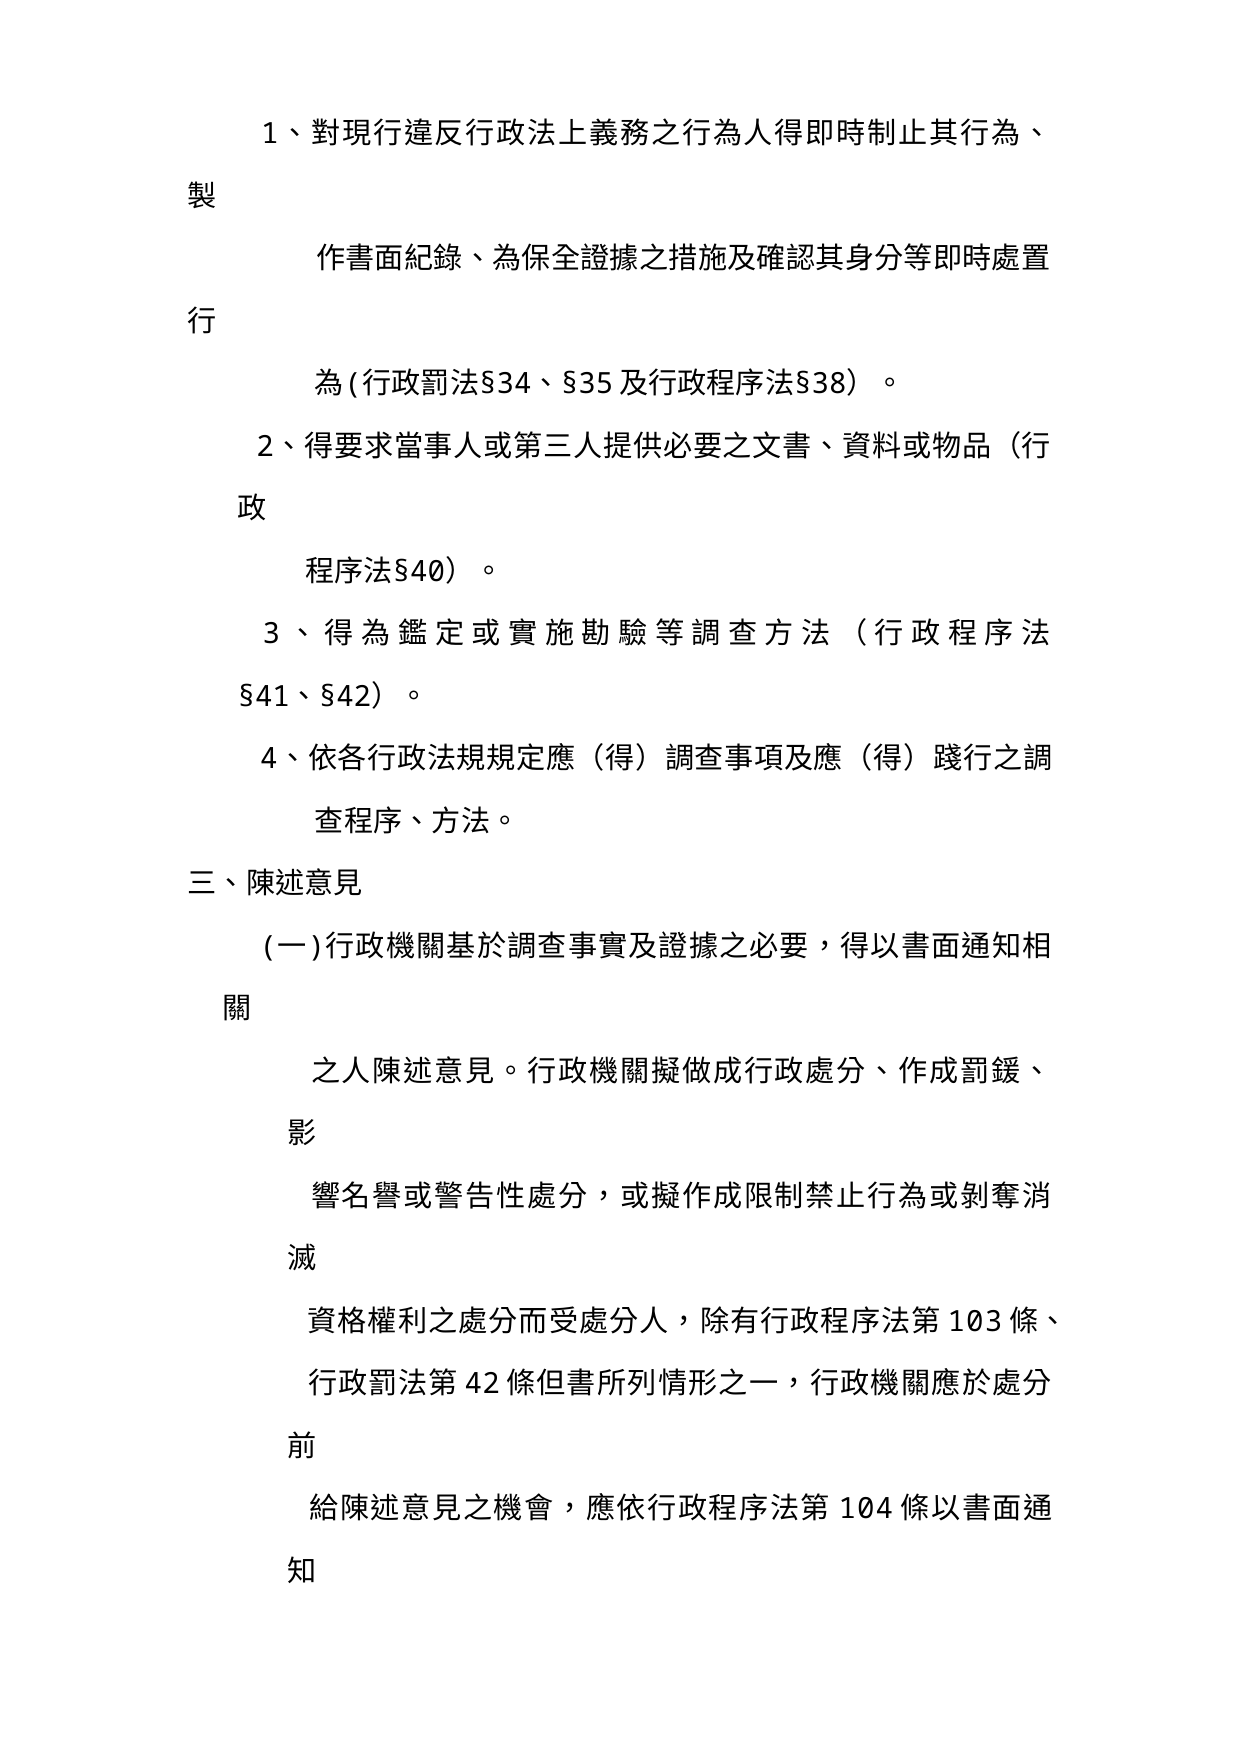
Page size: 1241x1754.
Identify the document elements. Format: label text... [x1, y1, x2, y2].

text 三、陳述意見 [187, 839, 1053, 902]
text 作書面紀錄、為保全證據之措施及確認其身分等即時處置行 [187, 214, 1053, 339]
text 4、依各行政法規規定應（得）調查事項及應（得）踐行之調 [187, 714, 1053, 777]
text 之人陳述意見。行政機關擬做成行政處分、作成罰鍰、影 [252, 1027, 1053, 1152]
text 2、得要求當事人或第三人提供必要之文書、資料或物品（行政 [237, 402, 1053, 527]
text 程序法§40）。 [237, 527, 1053, 589]
text 為(行政罰法§34、§35及行政程序法§38）。 [187, 339, 1053, 402]
text 3、得為鑑定或實施勘驗等調查方法（行政程序法§41、§42）。 [237, 589, 1053, 714]
text 查程序、方法。 [187, 777, 1053, 839]
text 行政罰法第42條但書所列情形之一，行政機關應於處分前 [252, 1339, 1053, 1464]
text 給陳述意見之機會，應依行政程序法第104條以書面通知 [252, 1464, 1053, 1589]
text (一)行政機關基於調查事實及證據之必要，得以書面通知相關 [187, 902, 1053, 1027]
text 1、對現行違反行政法上義務之行為人得即時制止其行為、製 [187, 89, 1053, 214]
text 資格權利之處分而受處分人，除有行政程序法第103條、 [252, 1277, 1053, 1339]
text 響名譽或警告性處分，或擬作成限制禁止行為或剝奪消滅 [252, 1152, 1053, 1277]
